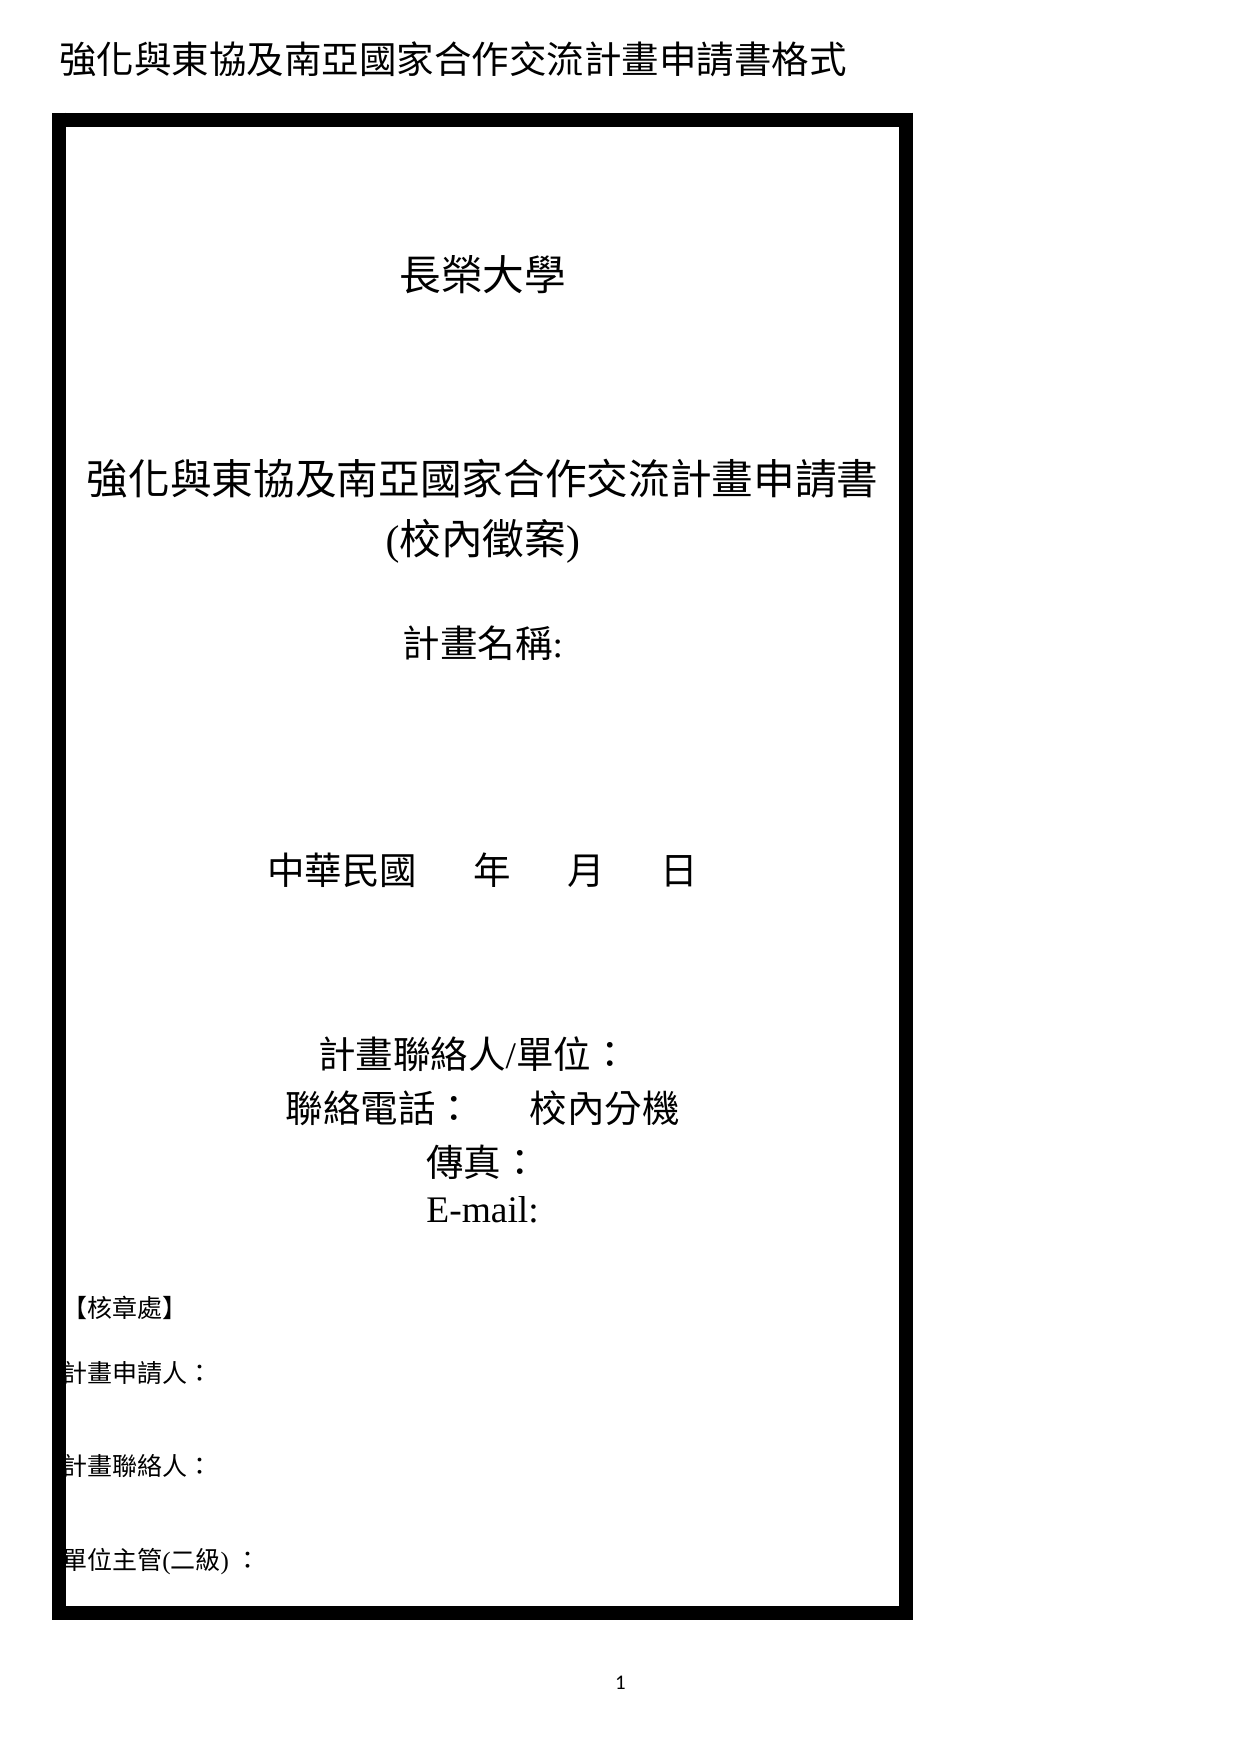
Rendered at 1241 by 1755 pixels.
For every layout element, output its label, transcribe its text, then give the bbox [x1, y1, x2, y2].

text 強化與東協及南亞國家合作交流計畫申請書格式 [59, 29, 1181, 84]
table_header 長榮大學 強化與東協及南亞國家合作交流計畫申請書(校內徵案) 計畫名稱: 中華民國 年 月 日 計畫聯絡人/單位： 聯絡電話： 校內分機 傳真： E-mail: 【核章處】 計畫申請人： 計畫聯絡人： 單位主管(二級) ： [66, 127, 899, 1606]
